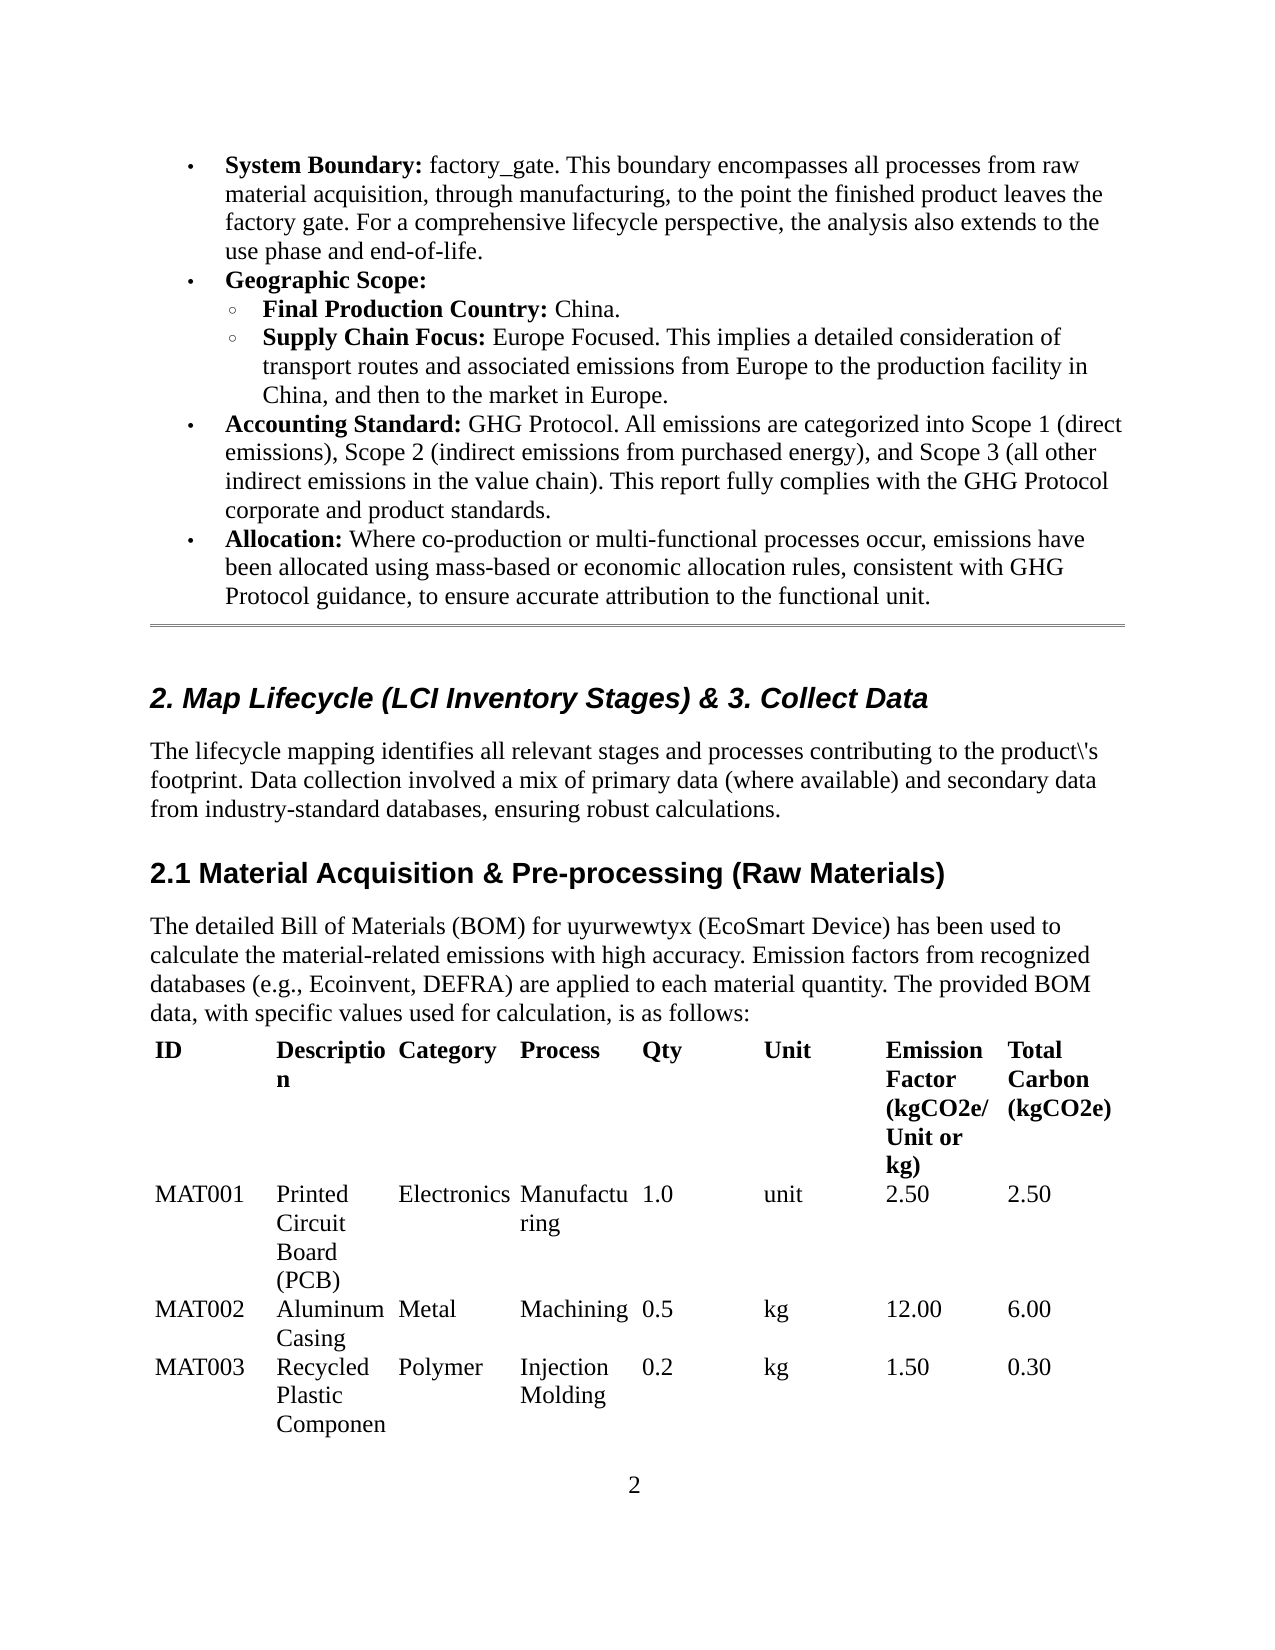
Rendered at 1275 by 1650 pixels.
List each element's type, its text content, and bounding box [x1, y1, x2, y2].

table_cell unit [759, 1179, 881, 1294]
table_cell 0.30 [1003, 1352, 1125, 1438]
list Supply Chain Focus: Europe Focused. This implies a detailed consideration of transport routes and associated emissions from Europe to the production facility in China, and then to the market in Europe. [225, 322, 1125, 409]
table_cell Electronics [394, 1179, 516, 1294]
table_header Process [516, 1035, 637, 1179]
table_header Description [272, 1035, 394, 1179]
table_cell Manufacturing [516, 1179, 637, 1294]
table_cell 12.00 [881, 1294, 1003, 1352]
text The detailed Bill of Materials (BOM) for uyurwewtyx (EcoSmart Device) has been used to calculate the material-related emissions with high accuracy. Emission factors from recognized databases (e.g., Ecoinvent, DEFRA) are applied to each material quantity. The provided BOM data, with specific values used for calculation, is as follows: [150, 911, 1125, 1026]
table_header Qty [638, 1035, 759, 1179]
table_header ID [150, 1035, 272, 1179]
list Geographic Scope: [187, 265, 1125, 294]
table_cell kg [759, 1352, 881, 1438]
table_cell MAT002 [150, 1294, 272, 1352]
list System Boundary: factory_gate. This boundary encompasses all processes from raw material acquisition, through manufacturing, to the point the finished product leaves the factory gate. For a comprehensive lifecycle perspective, the analysis also extends to the use phase and end-of-life. [187, 150, 1125, 265]
table_header Total Carbon (kgCO2e) [1003, 1035, 1125, 1179]
table_cell Metal [394, 1294, 516, 1352]
list Final Production Country: China. [225, 294, 1125, 322]
table_header Unit [759, 1035, 881, 1179]
table_cell 0.2 [638, 1352, 759, 1438]
table_cell kg [759, 1294, 881, 1352]
table_cell 0.5 [638, 1294, 759, 1352]
table_cell 1.0 [638, 1179, 759, 1294]
table_cell Machining [516, 1294, 637, 1352]
table_header Category [394, 1035, 516, 1179]
table_header Emission Factor (kgCO2e/Unit or kg) [881, 1035, 1003, 1179]
text The lifecycle mapping identifies all relevant stages and processes contributing to the product\'s footprint. Data collection involved a mix of primary data (where available) and secondary data from industry-standard databases, ensuring robust calculations. [150, 736, 1125, 822]
table_cell Aluminum Casing [272, 1294, 394, 1352]
subtitle 2.1 Material Acquisition & Pre-processing (Raw Materials) [150, 856, 1125, 890]
table_cell Recycled Plastic Componen [272, 1352, 394, 1438]
table_cell 1.50 [881, 1352, 1003, 1438]
subtitle 2. Map Lifecycle (LCI Inventory Stages) & 3. Collect Data [150, 681, 1125, 715]
table_cell 2.50 [1003, 1179, 1125, 1294]
table_cell MAT001 [150, 1179, 272, 1294]
table_cell Injection Molding [516, 1352, 637, 1438]
table_cell Printed Circuit Board (PCB) [272, 1179, 394, 1294]
table_cell 2.50 [881, 1179, 1003, 1294]
list Accounting Standard: GHG Protocol. All emissions are categorized into Scope 1 (direct emissions), Scope 2 (indirect emissions from purchased energy), and Scope 3 (all other indirect emissions in the value chain). This report fully complies with the GHG Protocol corporate and product standards. [187, 409, 1125, 524]
list Allocation: Where co-production or multi-functional processes occur, emissions have been allocated using mass-based or economic allocation rules, consistent with GHG Protocol guidance, to ensure accurate attribution to the functional unit. [187, 524, 1125, 610]
table_cell Polymer [394, 1352, 516, 1438]
table_cell 6.00 [1003, 1294, 1125, 1352]
table_cell MAT003 [150, 1352, 272, 1438]
